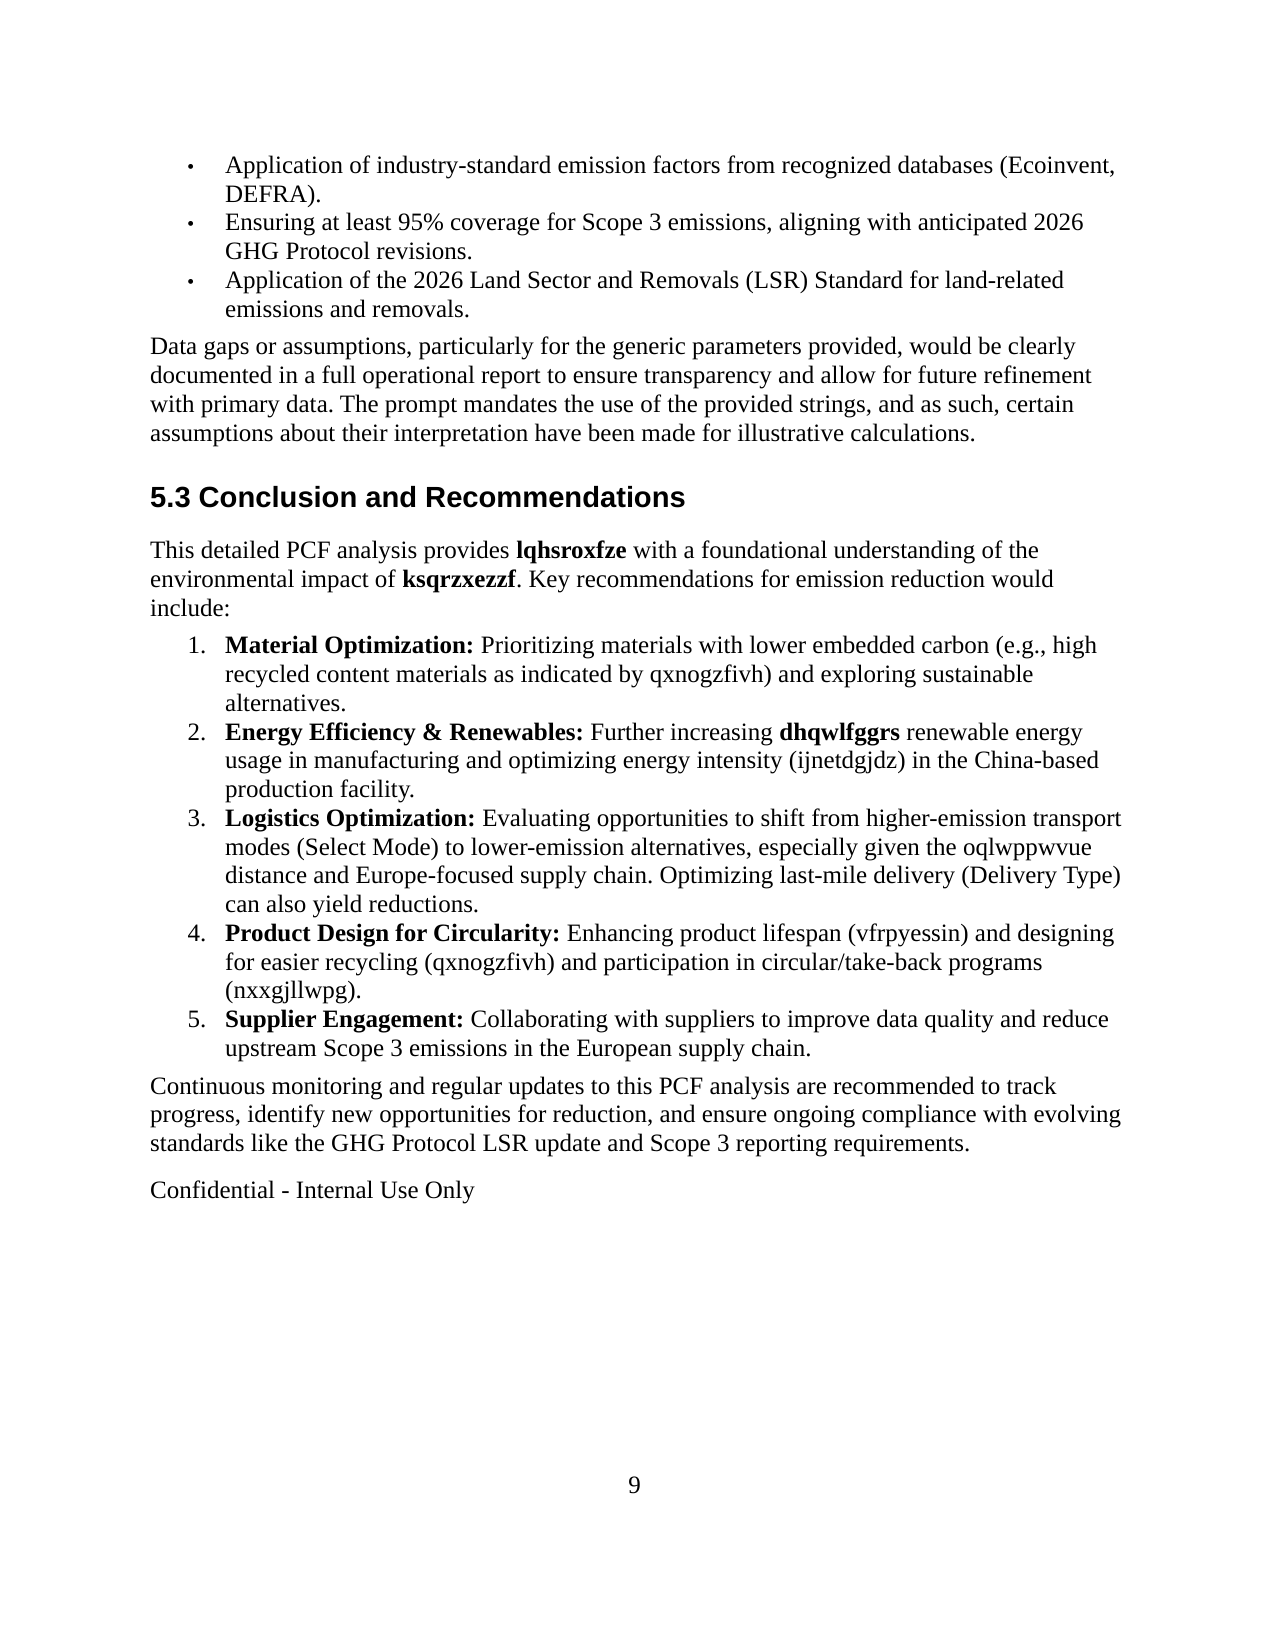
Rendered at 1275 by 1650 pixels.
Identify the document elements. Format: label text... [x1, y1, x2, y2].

text This detailed PCF analysis provides lqhsroxfze with a foundational understanding of the environmental impact of ksqrzxezzf. Key recommendations for emission reduction would include: [150, 535, 1125, 622]
list Application of the 2026 Land Sector and Removals (LSR) Standard for land-related emissions and removals. [187, 265, 1125, 322]
list Material Optimization: Prioritizing materials with lower embedded carbon (e.g., high recycled content materials as indicated by qxnogzfivh) and exploring sustainable alternatives. [187, 631, 1125, 717]
list Product Design for Circularity: Enhancing product lifespan (vfrpyessin) and designing for easier recycling (qxnogzfivh) and participation in circular/take-back programs (nxxgjllwpg). [187, 918, 1125, 1004]
text Continuous monitoring and regular updates to this PCF analysis are recommended to track progress, identify new opportunities for reduction, and ensure ongoing compliance with evolving standards like the GHG Protocol LSR update and Scope 3 reporting requirements. [150, 1071, 1125, 1157]
list Application of industry-standard emission factors from recognized databases (Ecoinvent, DEFRA). [187, 150, 1125, 207]
list Supplier Engagement: Collaborating with suppliers to improve data quality and reduce upstream Scope 3 emissions in the European supply chain. [187, 1004, 1125, 1062]
text Confidential - Internal Use Only [150, 1175, 1125, 1204]
text Data gaps or assumptions, particularly for the generic parameters provided, would be clearly documented in a full operational report to ensure transparency and allow for future refinement with primary data. The prompt mandates the use of the provided strings, and as such, certain assumptions about their interpretation have been made for illustrative calculations. [150, 331, 1125, 446]
list Ensuring at least 95% coverage for Scope 3 emissions, aligning with anticipated 2026 GHG Protocol revisions. [187, 207, 1125, 265]
subtitle 5.3 Conclusion and Recommendations [150, 480, 1125, 514]
list Logistics Optimization: Evaluating opportunities to shift from higher-emission transport modes (Select Mode) to lower-emission alternatives, especially given the oqlwppwvue distance and Europe-focused supply chain. Optimizing last-mile delivery (Delivery Type) can also yield reductions. [187, 803, 1125, 918]
list Energy Efficiency & Renewables: Further increasing dhqwlfggrs renewable energy usage in manufacturing and optimizing energy intensity (ijnetdgjdz) in the China-based production facility. [187, 717, 1125, 803]
